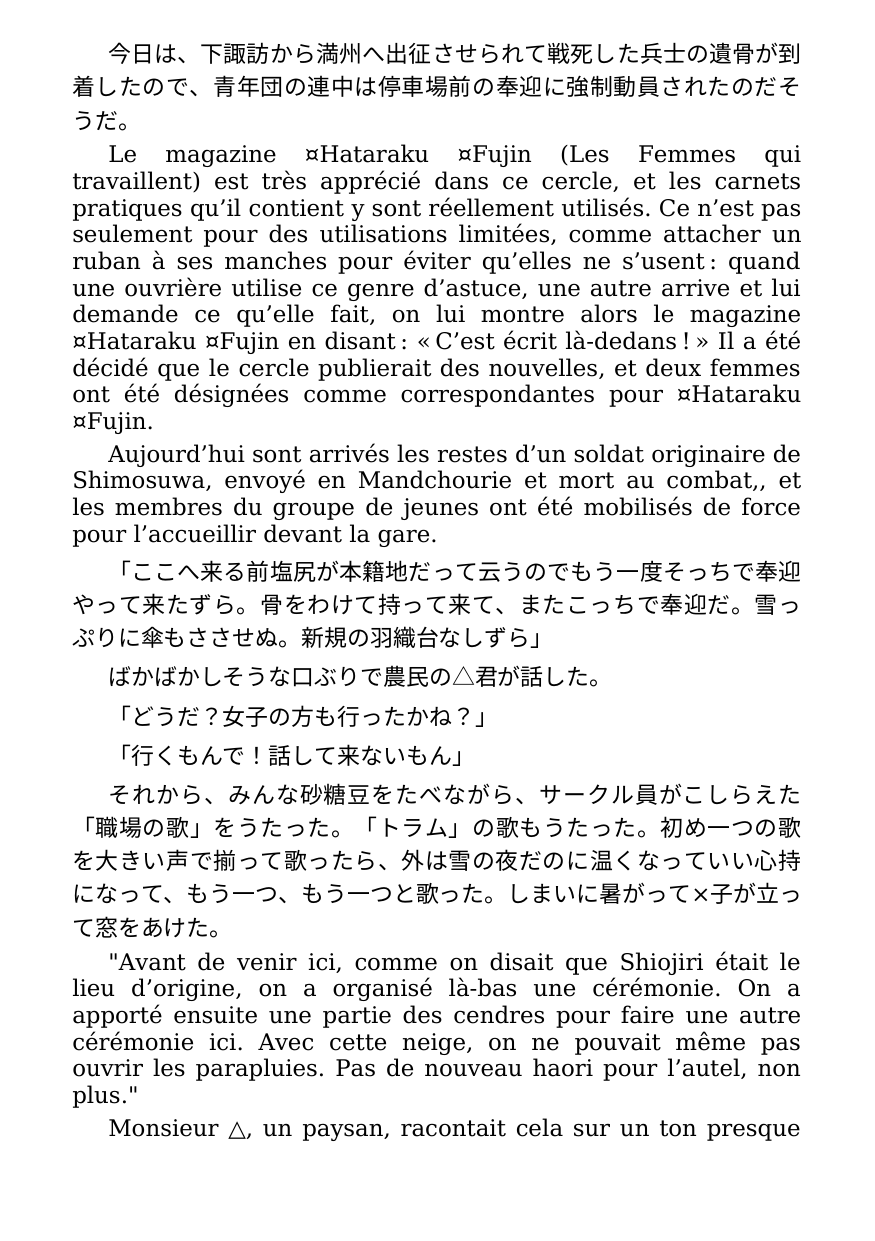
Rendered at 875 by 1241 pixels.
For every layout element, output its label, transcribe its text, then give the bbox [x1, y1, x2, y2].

text Aujourd’hui sont arrivés les restes d’un soldat originaire de Shimosuwa, envoyé en Mandchourie et mort au combat,, et les membres du groupe de jeunes ont été mobilisés de force pour l’accueillir devant la gare. [72, 441, 802, 548]
text Monsieur △, un paysan, racontait cela sur un ton presque [72, 1115, 802, 1141]
text "Avant de venir ici, comme on disait que Shiojiri était le lieu d’origine, on a organisé là-bas une cérémonie. On a apporté ensuite une partie des cendres pour faire une autre cérémonie ici. Avec cette neige, on ne pouvait même pas ouvrir les parapluies. Pas de nouveau haori pour l’autel, non plus." [72, 949, 802, 1109]
text それから、みんな砂糖豆をたべながら、サークル員がこしらえた「職場の歌」をうたった。「トラム」の歌もうたった。初め一つの歌を大きい声で揃って歌ったら、外は雪の夜だのに温くなっていい心持になって、もう一つ、もう一つと歌った。しまいに暑がって×子が立って窓をあけた。 [72, 777, 802, 943]
text 「ここへ来る前塩尻が本籍地だって云うのでもう一度そっちで奉迎やって来たずら。骨をわけて持って来て、またこっちで奉迎だ。雪っぷりに傘もささせぬ。新規の羽織台なしずら」 [72, 553, 802, 653]
text Le magazine ¤Hataraku ¤Fujin (Les Femmes qui travaillent) est très apprécié dans ce cercle, et les carnets pratiques qu’il contient y sont réellement utilisés. Ce n’est pas seulement pour des utilisations limitées, comme attacher un ruban à ses manches pour éviter qu’elles ne s’usent : quand une ouvrière utilise ce genre d’astuce, une autre arrive et lui demande ce qu’elle fait, on lui montre alors le magazine ¤Hataraku ¤Fujin en disant : « C’est écrit là-dedans ! » Il a été décidé que le cercle publierait des nouvelles, et deux femmes ont été désignées comme correspondantes pour ¤Hataraku ¤Fujin. [72, 142, 802, 435]
text 「行くもんで！話して来ないもん」 [72, 737, 802, 771]
text 「どうだ？女子の方も行ったかね？」 [72, 698, 802, 732]
text 今日は、下諏訪から満州へ出征させられて戦死した兵士の遺骨が到着したので、青年団の連中は停車場前の奉迎に強制動員されたのだそうだ。 [72, 36, 802, 136]
text ばかばかしそうな口ぶりで農民の△君が話した。 [72, 659, 802, 692]
